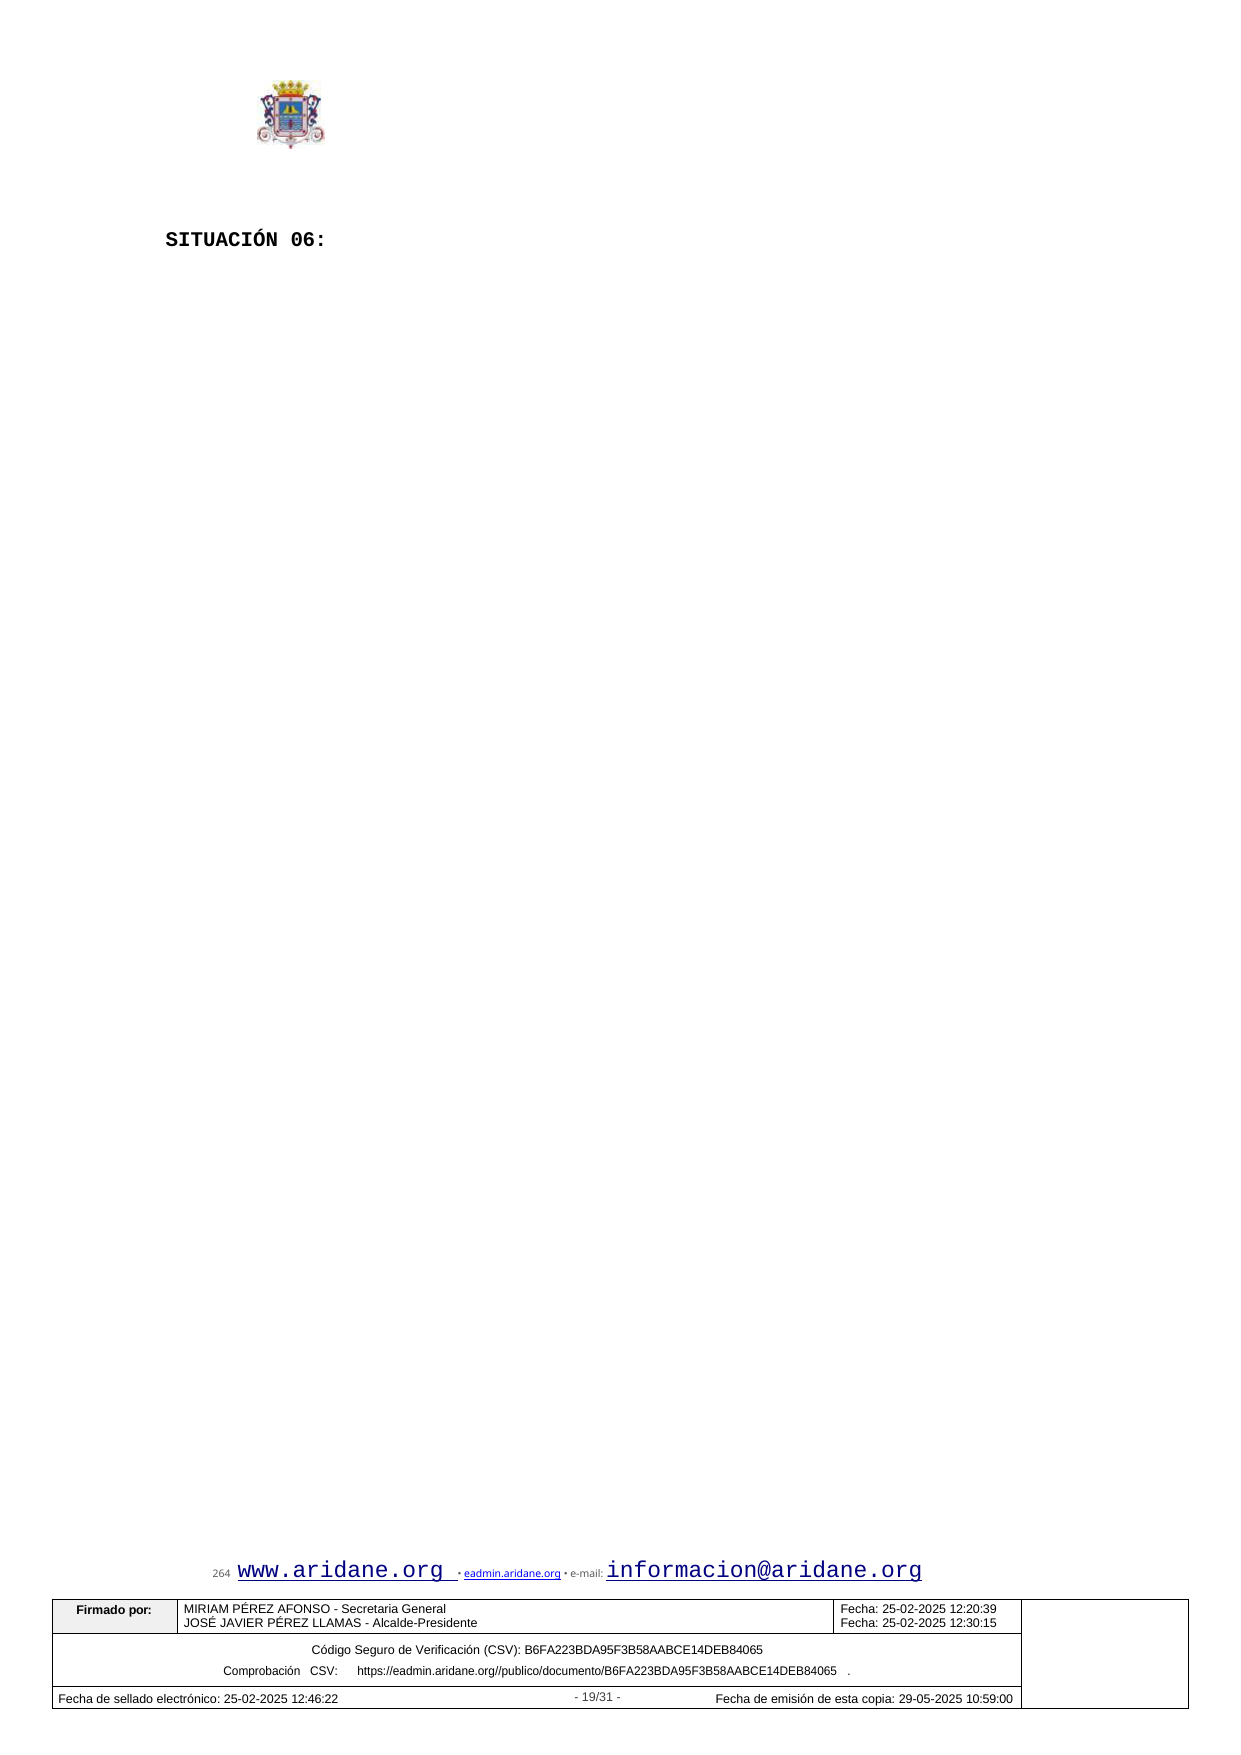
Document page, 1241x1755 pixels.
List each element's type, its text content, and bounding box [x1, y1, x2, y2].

subtitle SITUACIÓN 06: [165, 228, 1201, 252]
